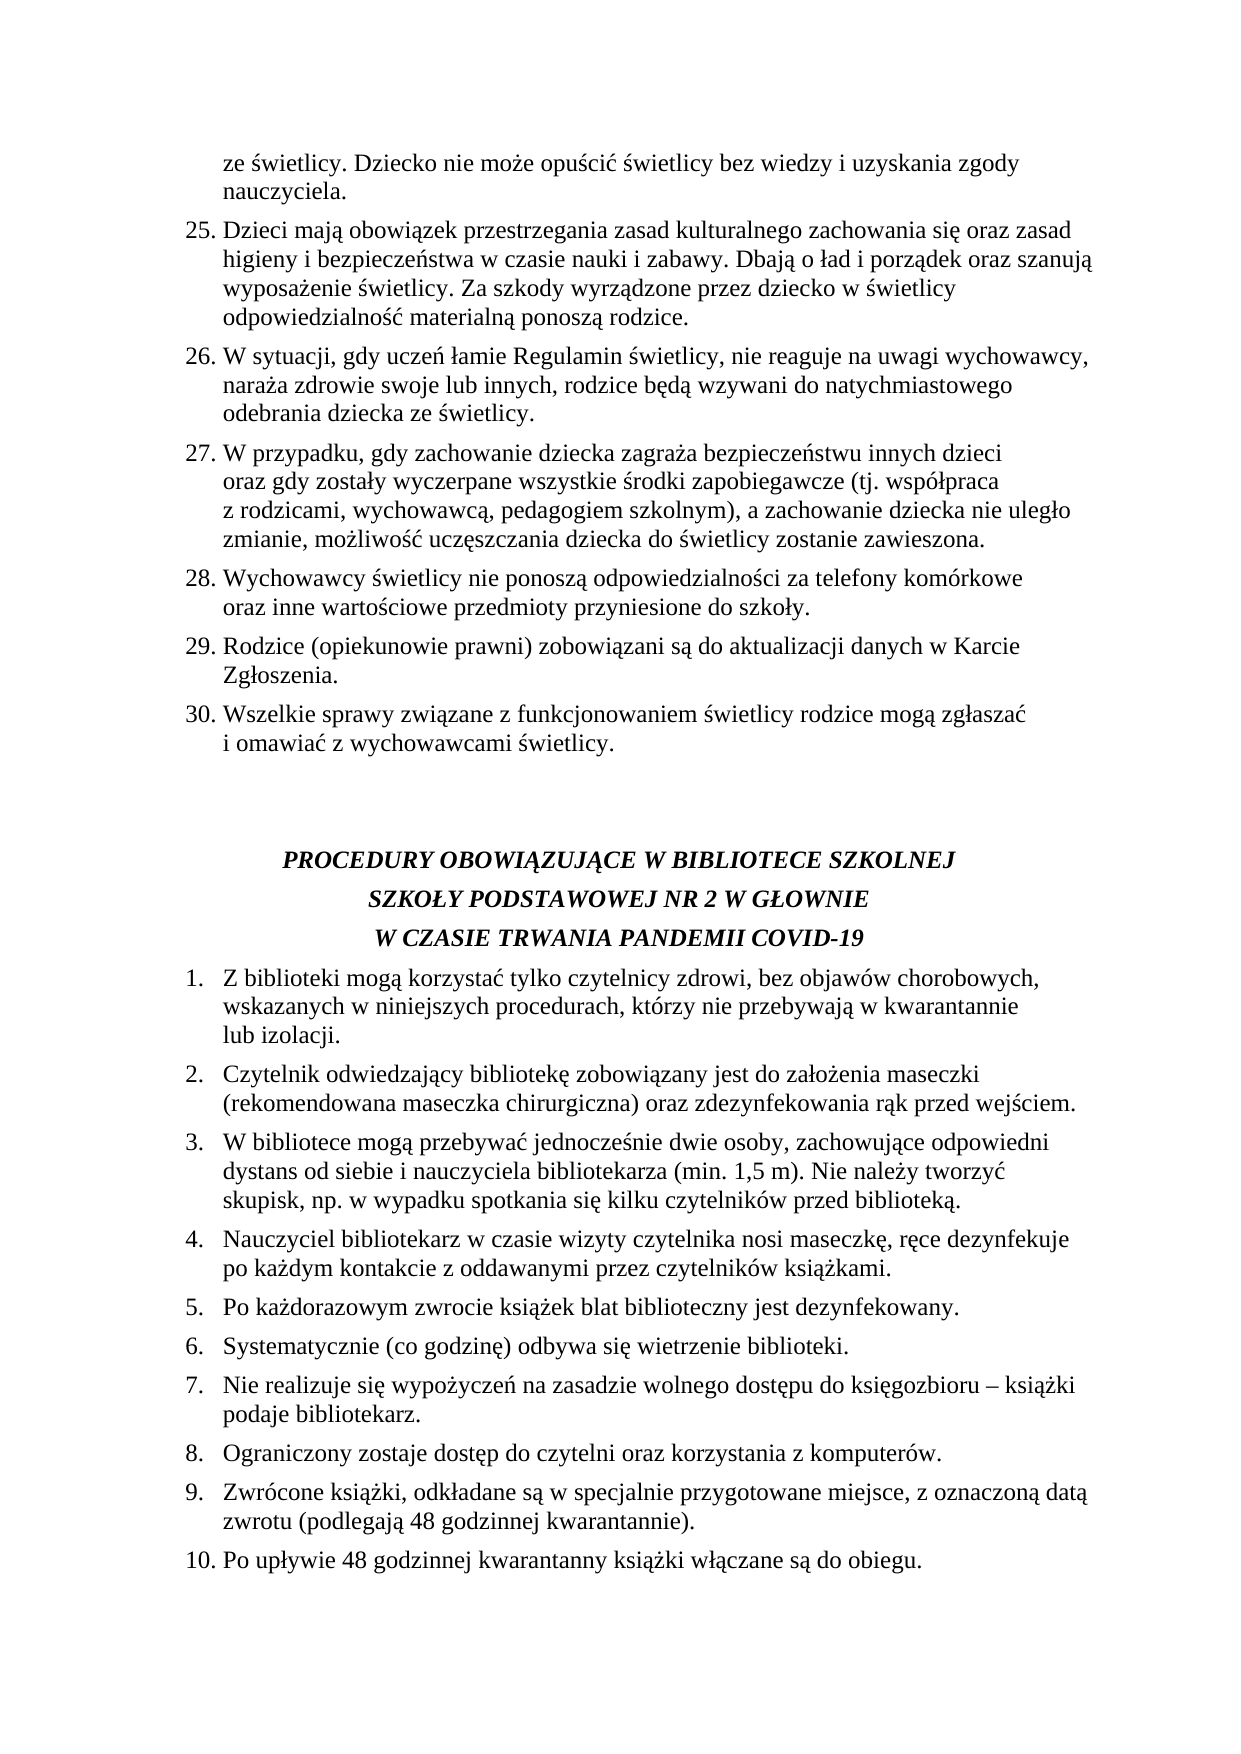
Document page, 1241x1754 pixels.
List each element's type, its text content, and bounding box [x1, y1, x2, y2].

list W sytuacji, gdy uczeń łamie Regulamin świetlicy, nie reaguje na uwagi wychowawcy, naraża zdrowie swoje lub innych, rodzice będą wzywani do natychmiastowego odebrania dziecka ze świetlicy. [185, 341, 1093, 427]
list Systematycznie (co godzinę) odbywa się wietrzenie biblioteki. [185, 1331, 1093, 1360]
list Nauczyciel bibliotekarz w czasie wizyty czytelnika nosi maseczkę, ręce dezynfekuje po każdym kontakcie z oddawanymi przez czytelników książkami. [185, 1224, 1093, 1281]
text W CZASIE TRWANIA PANDEMII COVID-19 [148, 923, 1093, 952]
list Ograniczony zostaje dostęp do czytelni oraz korzystania z komputerów. [185, 1438, 1093, 1467]
list Wszelkie sprawy związane z funkcjonowaniem świetlicy rodzice mogą zgłaszać i omawiać z wychowawcami świetlicy. [185, 699, 1093, 756]
list Dzieci mają obowiązek przestrzegania zasad kulturalnego zachowania się oraz zasad higieny i bezpieczeństwa w czasie nauki i zabawy. Dbają o ład i porządek oraz szanują wyposażenie świetlicy. Za szkody wyrządzone przez dziecko w świetlicy odpowiedzialność materialną ponoszą rodzice. [185, 216, 1093, 331]
list Po upływie 48 godzinnej kwarantanny książki włączane są do obiegu. [185, 1545, 1093, 1574]
list Zwrócone książki, odkładane są w specjalnie przygotowane miejsce, z oznaczoną datą zwrotu (podlegają 48 godzinnej kwarantannie). [185, 1477, 1093, 1535]
list Czytelnik odwiedzający bibliotekę zobowiązany jest do założenia maseczki (rekomendowana maseczka chirurgiczna) oraz zdezynfekowania rąk przed wejściem. [185, 1059, 1093, 1117]
list W bibliotece mogą przebywać jednocześnie dwie osoby, zachowujące odpowiedni dystans od siebie i nauczyciela bibliotekarza (min. 1,5 m). Nie należy tworzyć skupisk, np. w wypadku spotkania się kilku czytelników przed biblioteką. [185, 1127, 1093, 1213]
list Z biblioteki mogą korzystać tylko czytelnicy zdrowi, bez objawów chorobowych, wskazanych w niniejszych procedurach, którzy nie przebywają w kwarantannie lub izolacji. [185, 963, 1093, 1049]
list W przypadku, gdy zachowanie dziecka zagraża bezpieczeństwu innych dzieci oraz gdy zostały wyczerpane wszystkie środki zapobiegawcze (tj. współpraca z rodzicami, wychowawcą, pedagogiem szkolnym), a zachowanie dziecka nie uległo zmianie, możliwość uczęszczania dziecka do świetlicy zostanie zawieszona. [185, 438, 1093, 553]
text SZKOŁY PODSTAWOWEJ NR 2 W GŁOWNIE [148, 884, 1093, 913]
list Nie realizuje się wypożyczeń na zasadzie wolnego dostępu do księgozbioru – książki podaje bibliotekarz. [185, 1370, 1093, 1428]
text PROCEDURY OBOWIĄZUJĄCE W BIBLIOTECE SZKOLNEJ [148, 845, 1093, 874]
list Rodzice (opiekunowie prawni) zobowiązani są do aktualizacji danych w Karcie Zgłoszenia. [185, 631, 1093, 688]
list Wychowawcy świetlicy nie ponoszą odpowiedzialności za telefony komórkowe oraz inne wartościowe przedmioty przyniesione do szkoły. [185, 563, 1093, 621]
list Po każdorazowym zwrocie książek blat biblioteczny jest dezynfekowany. [185, 1292, 1093, 1321]
list ze świetlicy. Dziecko nie może opuścić świetlicy bez wiedzy i uzyskania zgody nauczyciela. [185, 148, 1093, 205]
